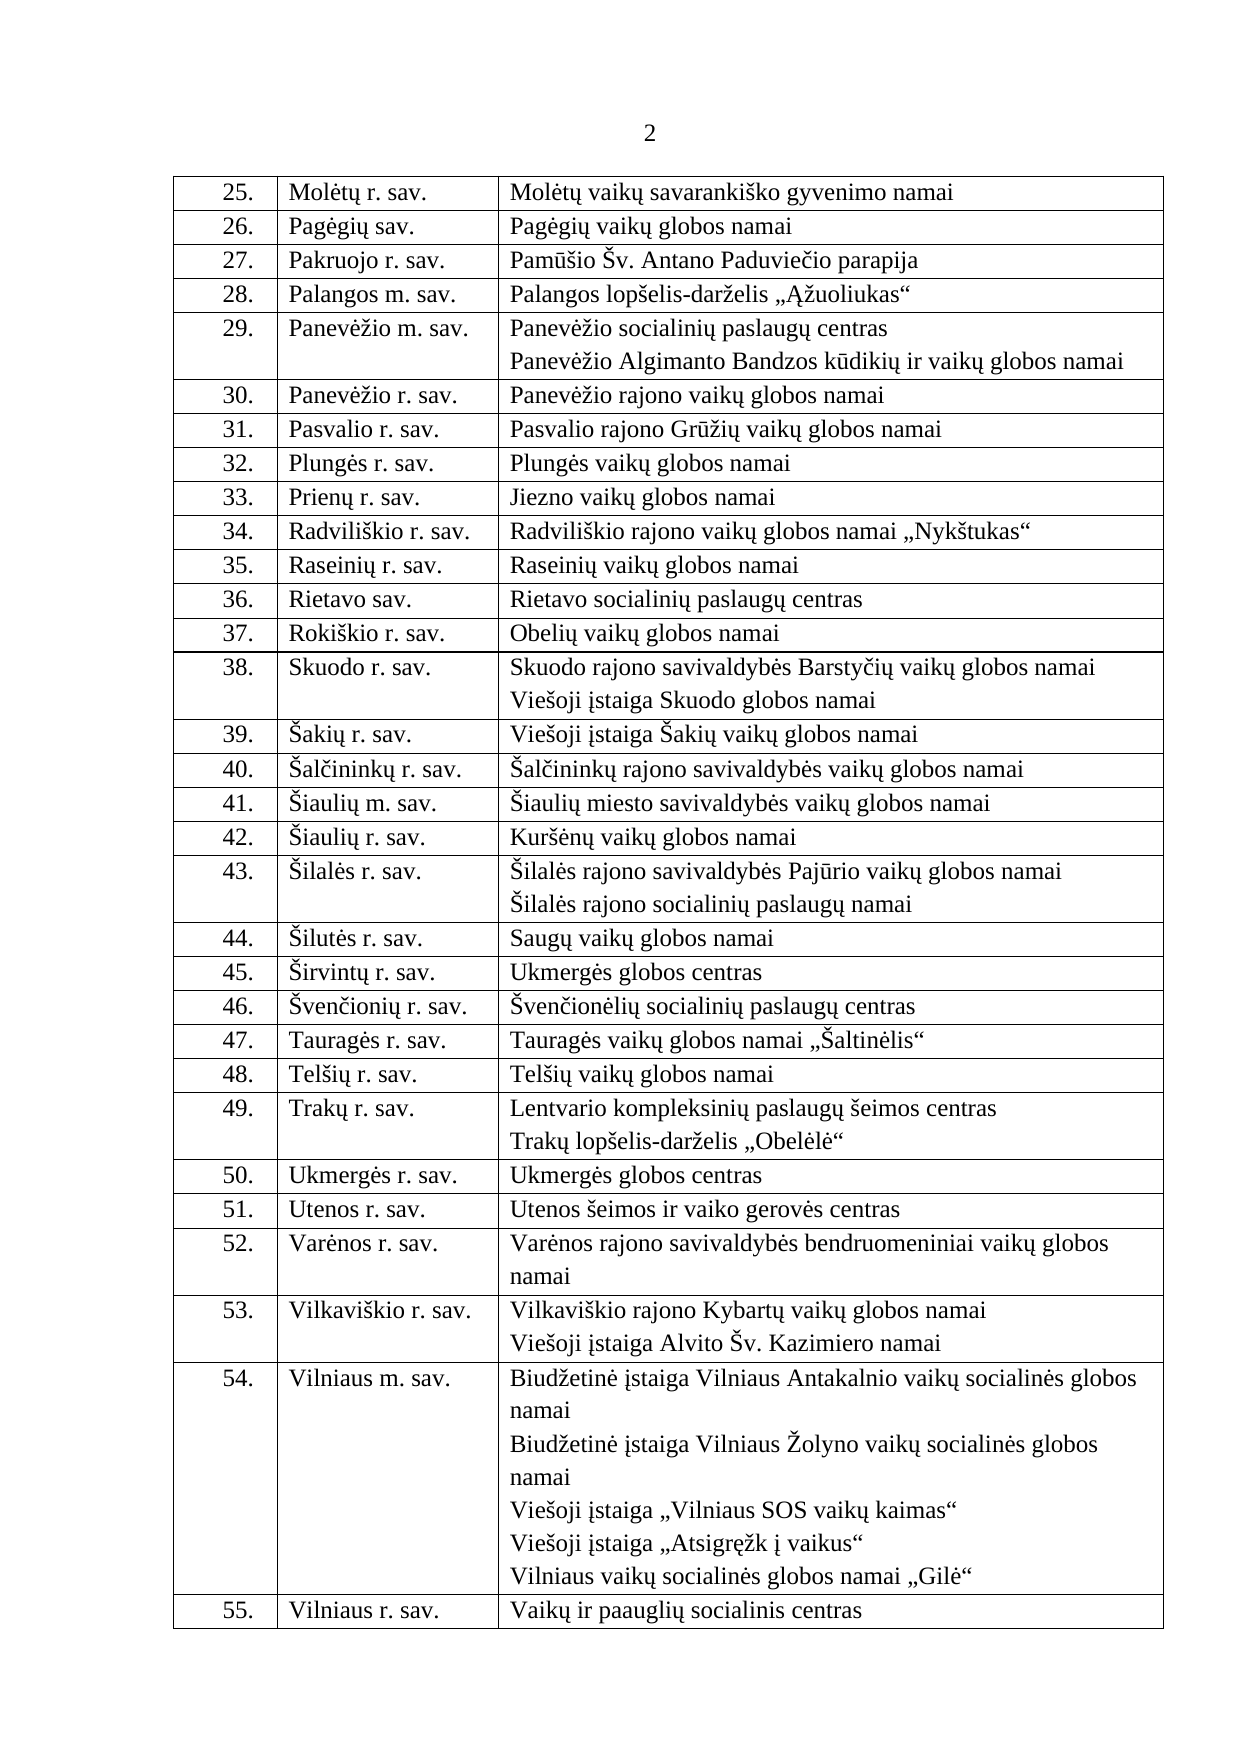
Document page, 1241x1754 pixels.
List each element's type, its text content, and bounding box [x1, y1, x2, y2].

table_cell 37. [174, 619, 277, 651]
table_cell 53. [174, 1296, 277, 1362]
table_cell Pakruojo r. sav. [278, 245, 498, 278]
table_cell Šiaulių m. sav. [278, 788, 498, 821]
table_cell Panevėžio socialinių paslaugų centras Panevėžio Algimanto Bandzos kūdikių ir vaikų globos namai [499, 313, 1163, 379]
table_cell 50. [174, 1160, 277, 1193]
table_cell Širvintų r. sav. [278, 957, 498, 990]
table_cell 45. [174, 957, 277, 990]
table_cell Tauragės r. sav. [278, 1025, 498, 1058]
table_cell Švenčionių r. sav. [278, 991, 498, 1024]
table_cell 39. [174, 720, 277, 753]
table_cell Plungės vaikų globos namai [499, 448, 1163, 481]
table_cell Trakų r. sav. [278, 1093, 498, 1159]
table_cell Raseinių vaikų globos namai [499, 550, 1163, 583]
table_cell Švenčionėlių socialinių paslaugų centras [499, 991, 1163, 1024]
table_cell Molėtų r. sav. [278, 177, 498, 210]
table_cell Šilalės rajono savivaldybės Pajūrio vaikų globos namai Šilalės rajono socialinių paslaugų namai [499, 856, 1163, 922]
table_cell Obelių vaikų globos namai [499, 619, 1163, 651]
table_cell Šalčininkų r. sav. [278, 754, 498, 787]
table_cell Šiaulių r. sav. [278, 822, 498, 855]
table_cell Panevėžio rajono vaikų globos namai [499, 380, 1163, 413]
table_cell 38. [174, 653, 277, 718]
table_cell 27. [174, 245, 277, 278]
table_cell Raseinių r. sav. [278, 550, 498, 583]
table_cell 40. [174, 754, 277, 787]
table_cell Vilkaviškio rajono Kybartų vaikų globos namai Viešoji įstaiga Alvito Šv. Kazimiero namai [499, 1296, 1163, 1362]
table_cell Skuodo r. sav. [278, 653, 498, 718]
table_cell 25. [174, 177, 277, 210]
table_cell Radviliškio r. sav. [278, 516, 498, 549]
table_cell Vilkaviškio r. sav. [278, 1296, 498, 1362]
table_cell Telšių r. sav. [278, 1059, 498, 1092]
table_cell Palangos lopšelis-darželis „Ąžuoliukas“ [499, 279, 1163, 312]
table_cell Rietavo sav. [278, 584, 498, 617]
table_cell 30. [174, 380, 277, 413]
table_cell Šilutės r. sav. [278, 923, 498, 956]
table_cell Jiezno vaikų globos namai [499, 482, 1163, 515]
table_cell 55. [174, 1595, 277, 1628]
table_cell Plungės r. sav. [278, 448, 498, 481]
table_cell Šiaulių miesto savivaldybės vaikų globos namai [499, 788, 1163, 821]
table_cell 35. [174, 550, 277, 583]
table_cell Pagėgių vaikų globos namai [499, 211, 1163, 244]
table_cell Pamūšio Šv. Antano Paduviečio parapija [499, 245, 1163, 278]
table_cell Palangos m. sav. [278, 279, 498, 312]
table_cell Ukmergės globos centras [499, 1160, 1163, 1193]
table_cell 48. [174, 1059, 277, 1092]
table_cell Ukmergės globos centras [499, 957, 1163, 990]
table_cell Pasvalio rajono Grūžių vaikų globos namai [499, 414, 1163, 447]
table_cell 47. [174, 1025, 277, 1058]
table_cell Telšių vaikų globos namai [499, 1059, 1163, 1092]
table_cell Rokiškio r. sav. [278, 619, 498, 651]
table_cell Šakių r. sav. [278, 720, 498, 753]
table_cell Panevėžio r. sav. [278, 380, 498, 413]
table_cell Pagėgių sav. [278, 211, 498, 244]
table_cell 26. [174, 211, 277, 244]
table_cell Varėnos r. sav. [278, 1229, 498, 1294]
table_cell 31. [174, 414, 277, 447]
table_cell Radviliškio rajono vaikų globos namai „Nykštukas“ [499, 516, 1163, 549]
table_cell 49. [174, 1093, 277, 1159]
table_cell 34. [174, 516, 277, 549]
table_cell Rietavo socialinių paslaugų centras [499, 584, 1163, 617]
table_cell 51. [174, 1194, 277, 1227]
table_cell 52. [174, 1229, 277, 1294]
table_cell Molėtų vaikų savarankiško gyvenimo namai [499, 177, 1163, 210]
table_cell 44. [174, 923, 277, 956]
table_cell Saugų vaikų globos namai [499, 923, 1163, 956]
table_cell Vilniaus m. sav. [278, 1363, 498, 1594]
table_cell Skuodo rajono savivaldybės Barstyčių vaikų globos namai Viešoji įstaiga Skuodo globos namai [499, 653, 1163, 718]
table_cell Ukmergės r. sav. [278, 1160, 498, 1193]
table_cell 33. [174, 482, 277, 515]
table_cell Šilalės r. sav. [278, 856, 498, 922]
table_cell 42. [174, 822, 277, 855]
table_cell 29. [174, 313, 277, 379]
table_cell 36. [174, 584, 277, 617]
table_cell Vilniaus r. sav. [278, 1595, 498, 1628]
table_cell Pasvalio r. sav. [278, 414, 498, 447]
table_cell Šalčininkų rajono savivaldybės vaikų globos namai [499, 754, 1163, 787]
table_cell 54. [174, 1363, 277, 1594]
table_cell Biudžetinė įstaiga Vilniaus Antakalnio vaikų socialinės globos namai Biudžetinė įstaiga Vilniaus Žolyno vaikų socialinės globos namai Viešoji įstaiga „Vilniaus SOS vaikų kaimas“ Viešoji įstaiga „Atsigręžk į vaikus“ Vilniaus vaikų socialinės globos namai „Gilė“ [499, 1363, 1163, 1594]
table_cell Vaikų ir paauglių socialinis centras [499, 1595, 1163, 1628]
table_cell Panevėžio m. sav. [278, 313, 498, 379]
table_cell Kuršėnų vaikų globos namai [499, 822, 1163, 855]
table_cell Utenos šeimos ir vaiko gerovės centras [499, 1194, 1163, 1227]
table_cell 28. [174, 279, 277, 312]
table_cell 41. [174, 788, 277, 821]
table_cell Tauragės vaikų globos namai „Šaltinėlis“ [499, 1025, 1163, 1058]
table_cell Lentvario kompleksinių paslaugų šeimos centras Trakų lopšelis-darželis „Obelėlė“ [499, 1093, 1163, 1159]
table_cell Utenos r. sav. [278, 1194, 498, 1227]
table_cell Viešoji įstaiga Šakių vaikų globos namai [499, 720, 1163, 753]
table_cell Prienų r. sav. [278, 482, 498, 515]
table_cell Varėnos rajono savivaldybės bendruomeniniai vaikų globos namai [499, 1229, 1163, 1294]
table_cell 32. [174, 448, 277, 481]
table_cell 46. [174, 991, 277, 1024]
table_cell 43. [174, 856, 277, 922]
